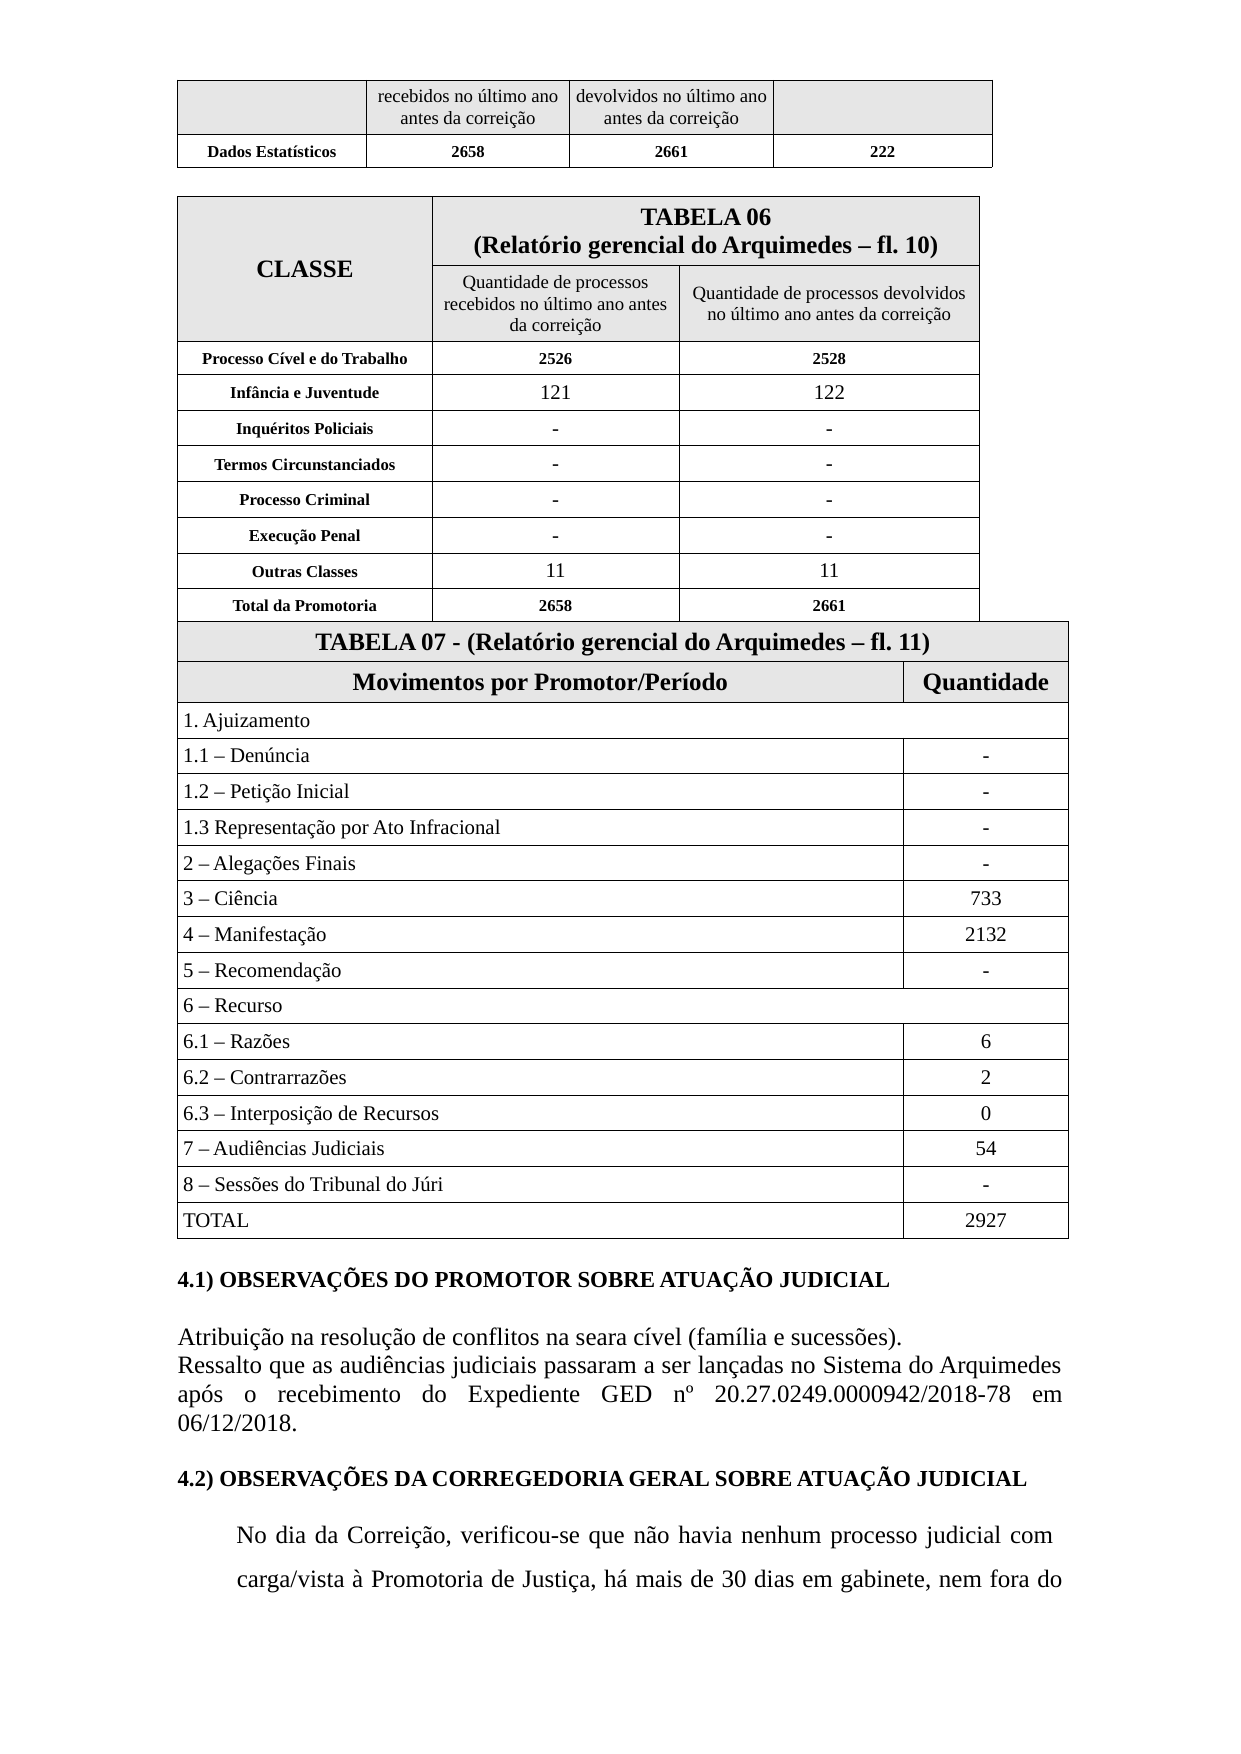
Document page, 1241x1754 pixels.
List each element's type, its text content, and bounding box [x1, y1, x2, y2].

table_cell Movimentos por Promotor/Período [178, 662, 903, 702]
table_cell 11 [680, 554, 979, 588]
table_cell 11 [433, 554, 679, 588]
table_cell Quantidade de processos devolvidos no último ano antes da correição [680, 266, 979, 341]
table_cell TOTAL [178, 1203, 903, 1238]
table_cell 222 [774, 135, 992, 167]
table_cell 1.3 Representação por Ato Infracional [178, 810, 903, 844]
text 4.1) OBSERVAÇÕES DO PROMOTOR SOBRE ATUAÇÃO JUDICIAL [177, 1267, 1063, 1293]
table_cell Quantidade de processos recebidos no último ano antes da correição [433, 266, 679, 341]
table_cell Execução Penal [178, 518, 432, 552]
table_header TABELA 07 - (Relatório gerencial do Arquimedes – fl. 11) [178, 622, 1068, 661]
table_cell 2661 [570, 135, 773, 167]
table_cell - [680, 446, 979, 481]
table_cell 122 [680, 375, 979, 409]
table_cell 2661 [680, 589, 979, 621]
table_cell Termos Circunstanciados [178, 446, 432, 481]
table_cell 1.1 – Denúncia [178, 739, 903, 773]
table_cell 5 – Recomendação [178, 953, 903, 987]
table_cell - [433, 411, 679, 445]
table_cell - [433, 518, 679, 552]
table_cell - [904, 774, 1068, 809]
table_cell Processo Criminal [178, 482, 432, 517]
table_cell 1.2 – Petição Inicial [178, 774, 903, 809]
table_cell 6 [904, 1024, 1068, 1059]
table_cell 6.1 – Razões [178, 1024, 903, 1059]
table_cell - [680, 411, 979, 445]
table_cell Quantidade [904, 662, 1068, 702]
table_header [178, 81, 366, 134]
table_cell recebidos no último ano antes da correição [367, 81, 569, 134]
table_cell 54 [904, 1131, 1068, 1166]
table_cell Processo Cível e do Trabalho [178, 342, 432, 374]
table_cell 7 – Audiências Judiciais [178, 1131, 903, 1166]
table_cell 2132 [904, 917, 1068, 952]
table_cell 2 [904, 1060, 1068, 1095]
table_cell 3 – Ciência [178, 881, 903, 916]
text No dia da Correição, verificou-se que não havia nenhum processo judicial com carga/vista à Promotoria de Justiça, há mais de 30 dias em gabinete, nem fora do [177, 1521, 1063, 1592]
table_cell 2526 [433, 342, 679, 374]
text Atribuição na resolução de conflitos na seara cível (família e sucessões). [177, 1322, 1063, 1350]
table_cell 6.3 – Interposição de Recursos [178, 1096, 903, 1130]
table_header CLASSE [178, 197, 432, 341]
table_cell devolvidos no último ano antes da correição [570, 81, 773, 134]
table_cell 4 – Manifestação [178, 917, 903, 952]
table_cell - [904, 810, 1068, 844]
table_cell 2658 [367, 135, 569, 167]
table_cell 6.2 – Contrarrazões [178, 1060, 903, 1095]
table_cell 6 – Recurso [178, 989, 1068, 1023]
table_cell - [904, 953, 1068, 987]
table_cell - [433, 482, 679, 517]
table_cell Inquéritos Policiais [178, 411, 432, 445]
table_cell 733 [904, 881, 1068, 916]
table_cell 0 [904, 1096, 1068, 1130]
table_cell Dados Estatísticos [178, 135, 366, 167]
table_cell - [680, 482, 979, 517]
table_cell - [904, 846, 1068, 880]
table_cell 121 [433, 375, 679, 409]
table_cell Outras Classes [178, 554, 432, 588]
table_cell - [433, 446, 679, 481]
table_cell 8 – Sessões do Tribunal do Júri [178, 1167, 903, 1202]
table_cell 2 – Alegações Finais [178, 846, 903, 880]
text 4.2) OBSERVAÇÕES DA CORREGEDORIA GERAL SOBRE ATUAÇÃO JUDICIAL [177, 1465, 1063, 1492]
table_cell 1. Ajuizamento [178, 703, 1068, 737]
table_cell 2927 [904, 1203, 1068, 1238]
table_cell Total da Promotoria [178, 589, 432, 621]
table_cell - [680, 518, 979, 552]
table_header TABELA 06 (Relatório gerencial do Arquimedes – fl. 10) [433, 197, 979, 265]
table_cell 2528 [680, 342, 979, 374]
table_cell Infância e Juventude [178, 375, 432, 409]
table_cell [774, 81, 992, 134]
table_cell 2658 [433, 589, 679, 621]
table_cell - [904, 1167, 1068, 1202]
table_cell - [904, 739, 1068, 773]
text Ressalto que as audiências judiciais passaram a ser lançadas no Sistema do Arquimedes após o recebimento do Expediente GED nº 20.27.0249.0000942/2018-78 em 06/12/2018. [177, 1350, 1063, 1437]
